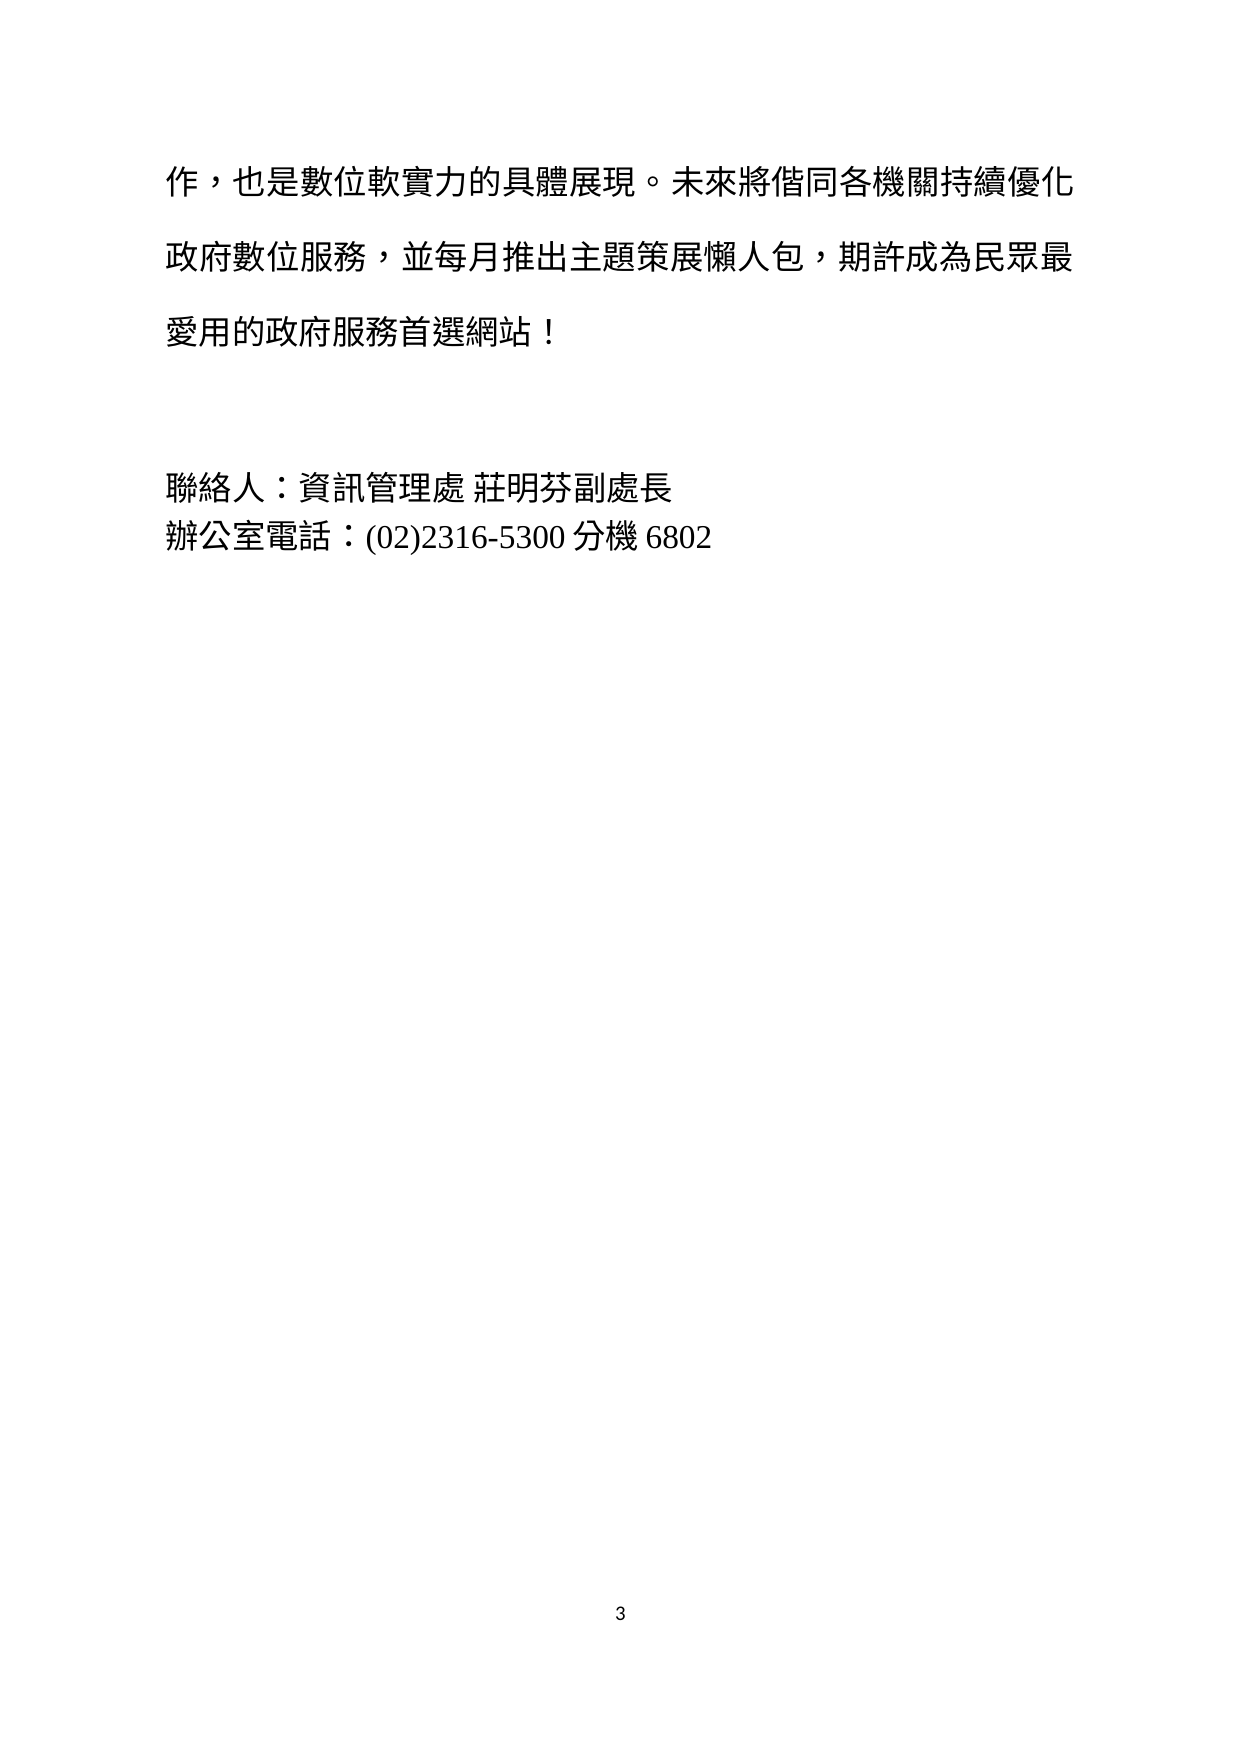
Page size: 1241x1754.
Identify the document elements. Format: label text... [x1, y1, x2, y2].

text 作，也是數位軟實力的具體展現。未來將偕同各機關持續優化政府數位服務，並每月推出主題策展懶人包，期許成為民眾最愛用的政府服務首選網站！ [165, 137, 1075, 362]
text 聯絡人：資訊管理處 莊明芬副處長 [165, 462, 1075, 510]
text 辦公室電話：(02)2316-5300分機6802 [165, 510, 1075, 558]
